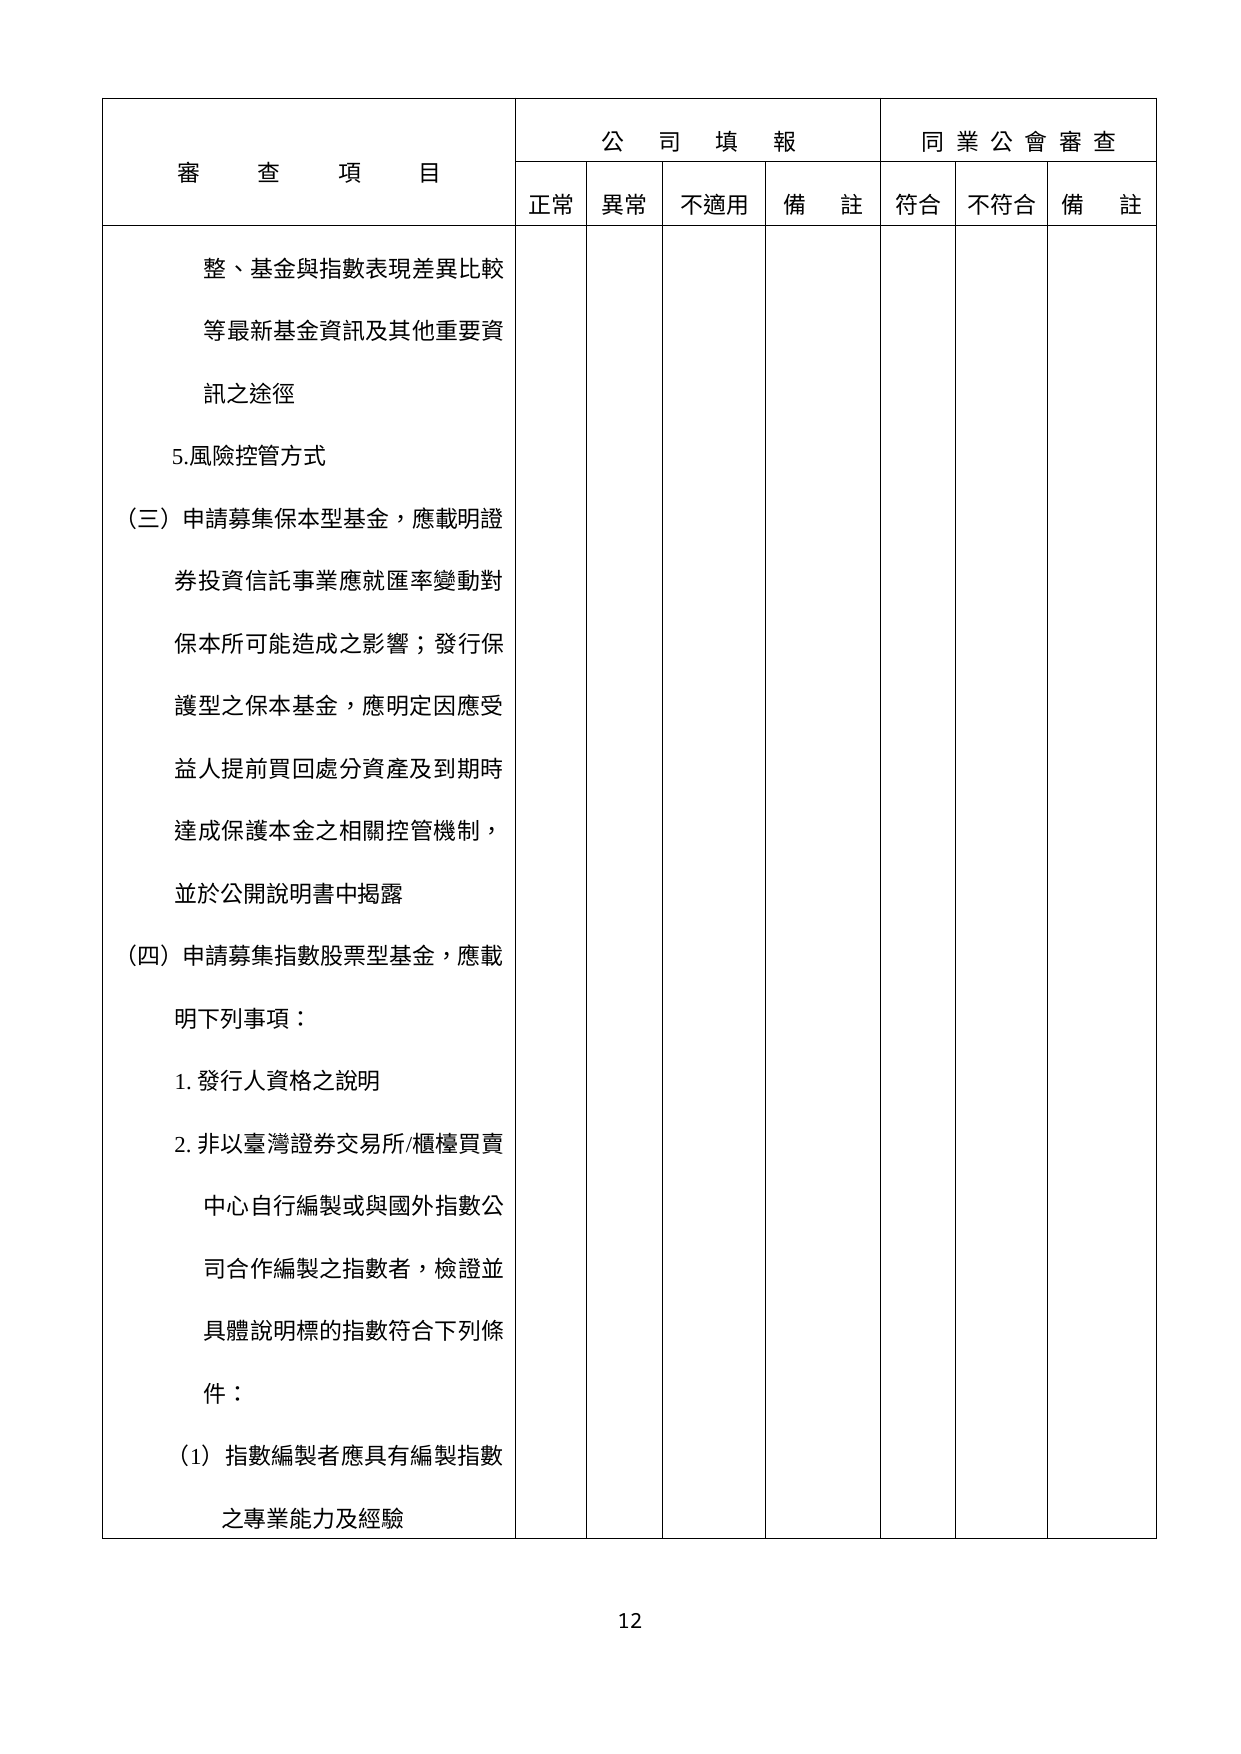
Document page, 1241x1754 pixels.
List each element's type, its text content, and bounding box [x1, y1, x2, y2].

table_cell 不適用 [663, 162, 765, 224]
table_header 公 司 填 報 [516, 99, 880, 161]
table_cell [766, 226, 880, 1538]
table_cell 不符合 [956, 162, 1047, 224]
table_cell [1048, 226, 1156, 1538]
table_cell 整、基金與指數表現差異比較等最新基金資訊及其他重要資訊之途徑 5.風險控管方式 （三）申請募集保本型基金，應載明證券投資信託事業應就匯率變動對保本所可能造成之影響；發行保護型之保本基金，應明定因應受益人提前買回處分資產及到期時達成保護本金之相關控管機制，並於公開說明書中揭露 （四）申請募集指數股票型基金，應載明下列事項： 1. 發行人資格之說明 2. 非以臺灣證券交易所/櫃檯買賣中心自行編製或與國外指數公司合作編製之指數者，檢證並具體說明標的指數符合下列條件： （1）指數編製者應具有編製指數之專業能力及經驗 [103, 226, 515, 1538]
table_cell 異常 [587, 162, 662, 224]
table_cell [663, 226, 765, 1538]
table_cell 符合 [881, 162, 955, 224]
table_header 同 業 公 會 審 查 [881, 99, 1156, 161]
table_header 審 查 項 目 [103, 99, 515, 224]
table_cell [956, 226, 1047, 1538]
table_cell [587, 226, 662, 1538]
table_cell [881, 226, 955, 1538]
table_cell 備 註 [1048, 162, 1156, 224]
table_cell [516, 226, 586, 1538]
table_cell 正常 [516, 162, 586, 224]
table_cell 備 註 [766, 162, 880, 224]
